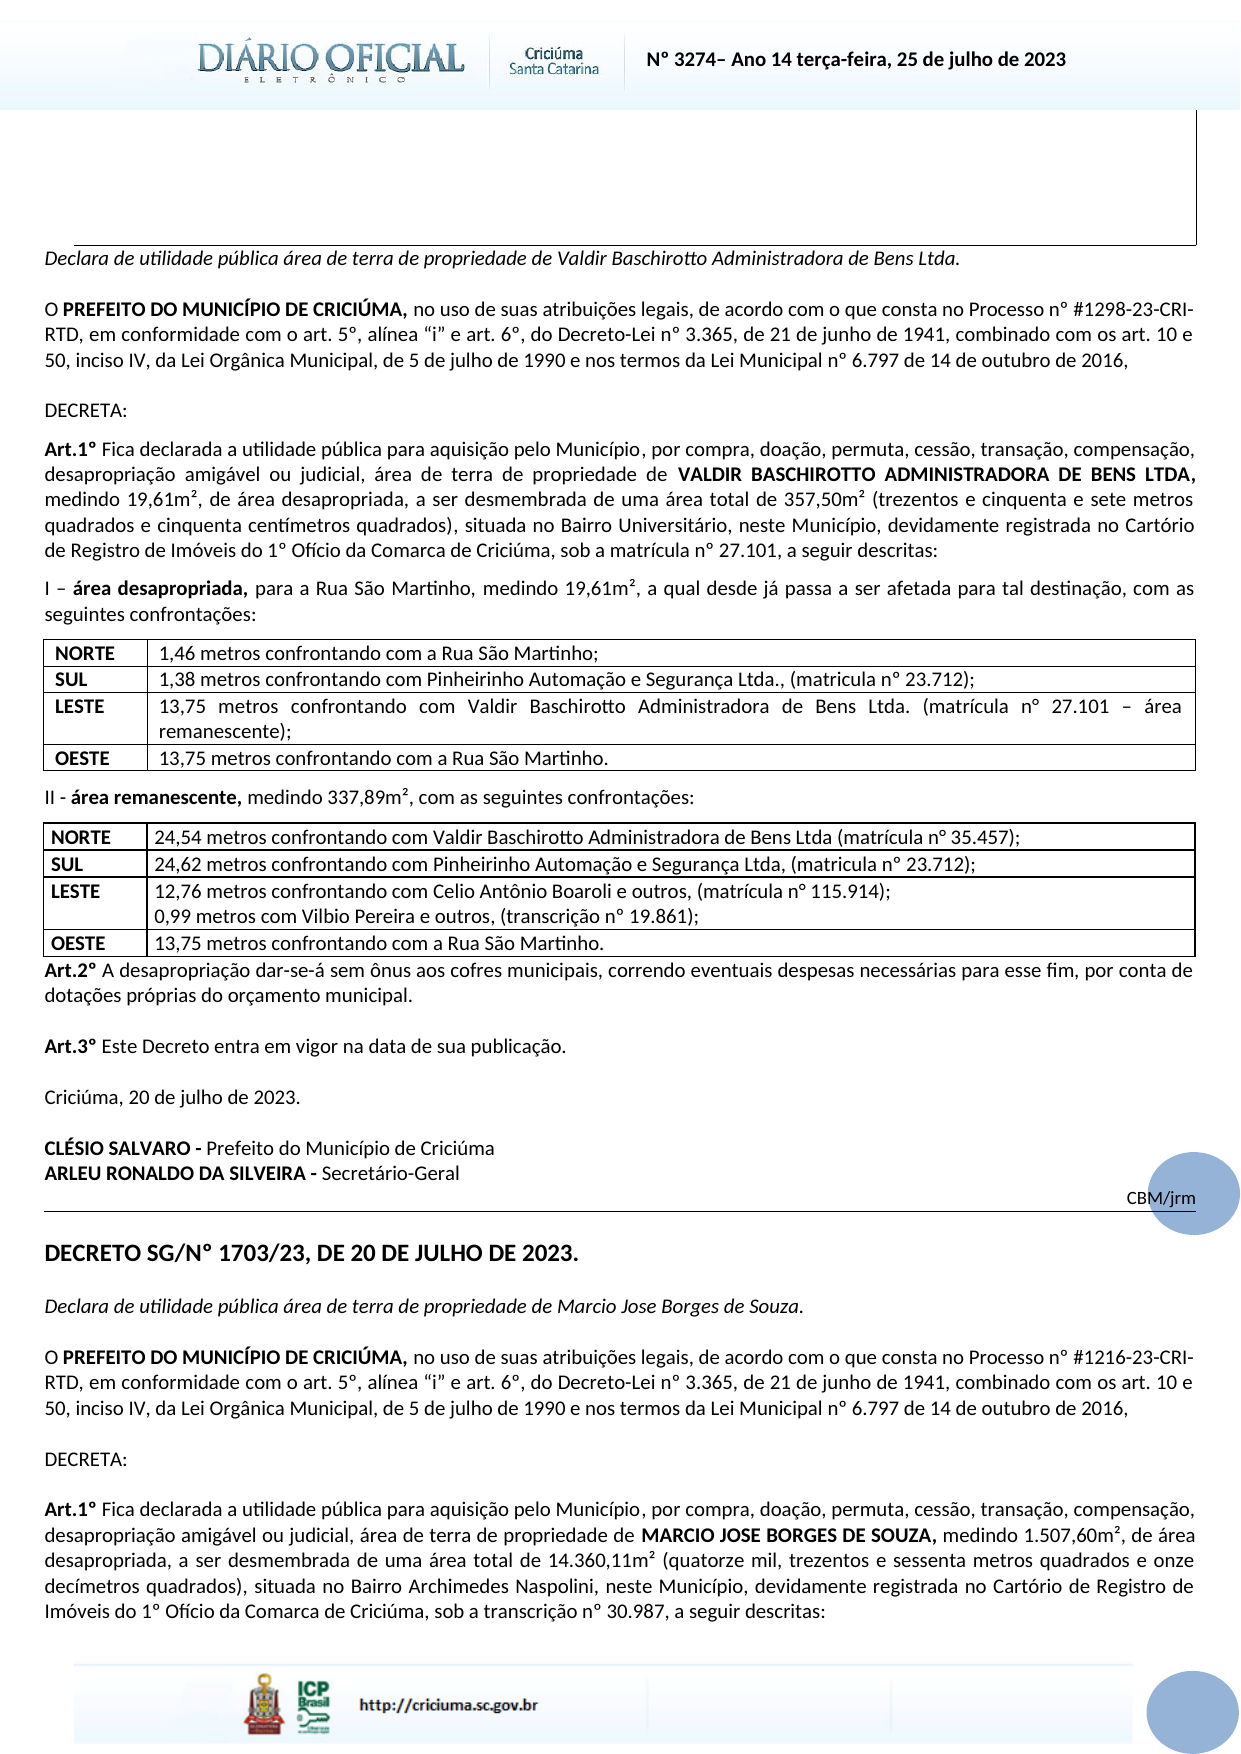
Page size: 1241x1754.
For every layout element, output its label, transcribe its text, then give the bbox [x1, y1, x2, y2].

table_cell LESTE [44, 878, 146, 929]
table_header 24,54 metros confrontando com Valdir Baschirotto Administradora de Bens Ltda (matrícula n° 35.457); [148, 824, 1194, 849]
table_cell 13,75 metros confrontando com Valdir Baschirotto Administradora de Bens Ltda. (matrícula n° 27.101 – área remanescente); [148, 693, 1195, 744]
text DECRETO SG/Nº 1703/23, DE 20 DE JULHO DE 2023. [44, 1237, 1196, 1268]
text ARLEU RONALDO DA SILVEIRA - Secretário-Geral [44, 1161, 1163, 1186]
text Declara de utilidade pública área de terra de propriedade de Marcio Jose Borges de Souza. [44, 1293, 1196, 1319]
text Art.1º Fica declarada a utilidade pública para aquisição pelo Município, por compra, doação, permuta, cessão, transação, compensação, desapropriação amigável ou judicial, área de terra de propriedade de VALDIR BASCHIROTTO ADMINISTRADORA DE BENS LTDA, medindo 19,61m², de área desapropriada, a ser desmembrada de uma área total de 357,50m² (trezentos e cinquenta e sete metros quadrados e cinquenta centímetros quadrados), situada no Bairro Universitário, neste Município, devidamente registrada no Cartório de Registro de Imóveis do 1º Ofício da Comarca de Criciúma, sob a matrícula nº 27.101, a seguir descritas: [44, 436, 1196, 563]
table_cell 24,62 metros confrontando com Pinheirinho Automação e Segurança Ltda, (matricula nº 23.712); [148, 851, 1194, 876]
table_cell OESTE [44, 745, 147, 770]
text Art.1º Fica declarada a utilidade pública para aquisição pelo Município, por compra, doação, permuta, cessão, transação, compensação, desapropriação amigável ou judicial, área de terra de propriedade de MARCIO JOSE BORGES DE SOUZA, medindo 1.507,60m², de área desapropriada, a ser desmembrada de uma área total de 14.360,11m² (quatorze mil, trezentos e sessenta metros quadrados e onze decímetros quadrados), situada no Bairro Archimedes Naspolini, neste Município, devidamente registrada no Cartório de Registro de Imóveis do 1º Ofício da Comarca de Criciúma, sob a transcrição nº 30.987, a seguir descritas: [44, 1497, 1196, 1624]
table_cell 1,38 metros confrontando com Pinheirinho Automação e Segurança Ltda., (matricula nº 23.712); [148, 667, 1195, 692]
text Criciúma, 20 de julho de 2023. [44, 1084, 1196, 1110]
text II - área remanescente, medindo 337,89m², com as seguintes confrontações: [44, 784, 1196, 809]
table_cell 13,75 metros confrontando com a Rua São Martinho. [148, 745, 1195, 770]
text CBM/jrm [44, 1186, 1151, 1211]
table_cell LESTE [44, 693, 147, 744]
text I – área desapropriada, para a Rua São Martinho, medindo 19,61m², a qual desde já passa a ser afetada para tal destinação, com as seguintes confrontações: [44, 576, 1196, 626]
table_cell OESTE [44, 930, 146, 956]
table_header 1,46 metros confrontando com a Rua São Martinho; [148, 640, 1195, 666]
text CLÉSIO SALVARO - Prefeito do Município de Criciúma [44, 1135, 1196, 1161]
text O PREFEITO DO MUNICÍPIO DE CRICIÚMA, no uso de suas atribuições legais, de acordo com o que consta no Processo nº #1216-23-CRI-RTD, em conformidade com o art. 5º, alínea “i” e art. 6º, do Decreto-Lei nº 3.365, de 21 de junho de 1941, combinado com os art. 10 e 50, inciso IV, da Lei Orgânica Municipal, de 5 de julho de 1990 e nos termos da Lei Municipal nº 6.797 de 14 de outubro de 2016, [44, 1344, 1196, 1420]
text Declara de utilidade pública área de terra de propriedade de Valdir Baschirotto Administradora de Bens Ltda. [44, 245, 1196, 271]
table_header NORTE [44, 824, 146, 849]
text Art.2º A desapropriação dar-se-á sem ônus aos cofres municipais, correndo eventuais despesas necessárias para esse fim, por conta de dotações próprias do orçamento municipal. [44, 957, 1196, 1008]
text DECRETA: [44, 1446, 1196, 1471]
table_cell SUL [44, 667, 147, 692]
text Art.3º Este Decreto entra em vigor na data de sua publicação. [44, 1033, 1196, 1059]
table_cell 13,75 metros confrontando com a Rua São Martinho. [148, 930, 1194, 956]
table_cell SUL [44, 851, 146, 876]
table_cell 12,76 metros confrontando com Celio Antônio Boaroli e outros, (matrícula n° 115.914); 0,99 metros com Vilbio Pereira e outros, (transcrição nº 19.861); [148, 878, 1194, 929]
text O PREFEITO DO MUNICÍPIO DE CRICIÚMA, no uso de suas atribuições legais, de acordo com o que consta no Processo nº #1298-23-CRI-RTD, em conformidade com o art. 5º, alínea “i” e art. 6º, do Decreto-Lei nº 3.365, de 21 de junho de 1941, combinado com os art. 10 e 50, inciso IV, da Lei Orgânica Municipal, de 5 de julho de 1990 e nos termos da Lei Municipal nº 6.797 de 14 de outubro de 2016, [44, 296, 1196, 372]
text DECRETA: [44, 398, 1196, 423]
table_header NORTE [44, 640, 147, 666]
